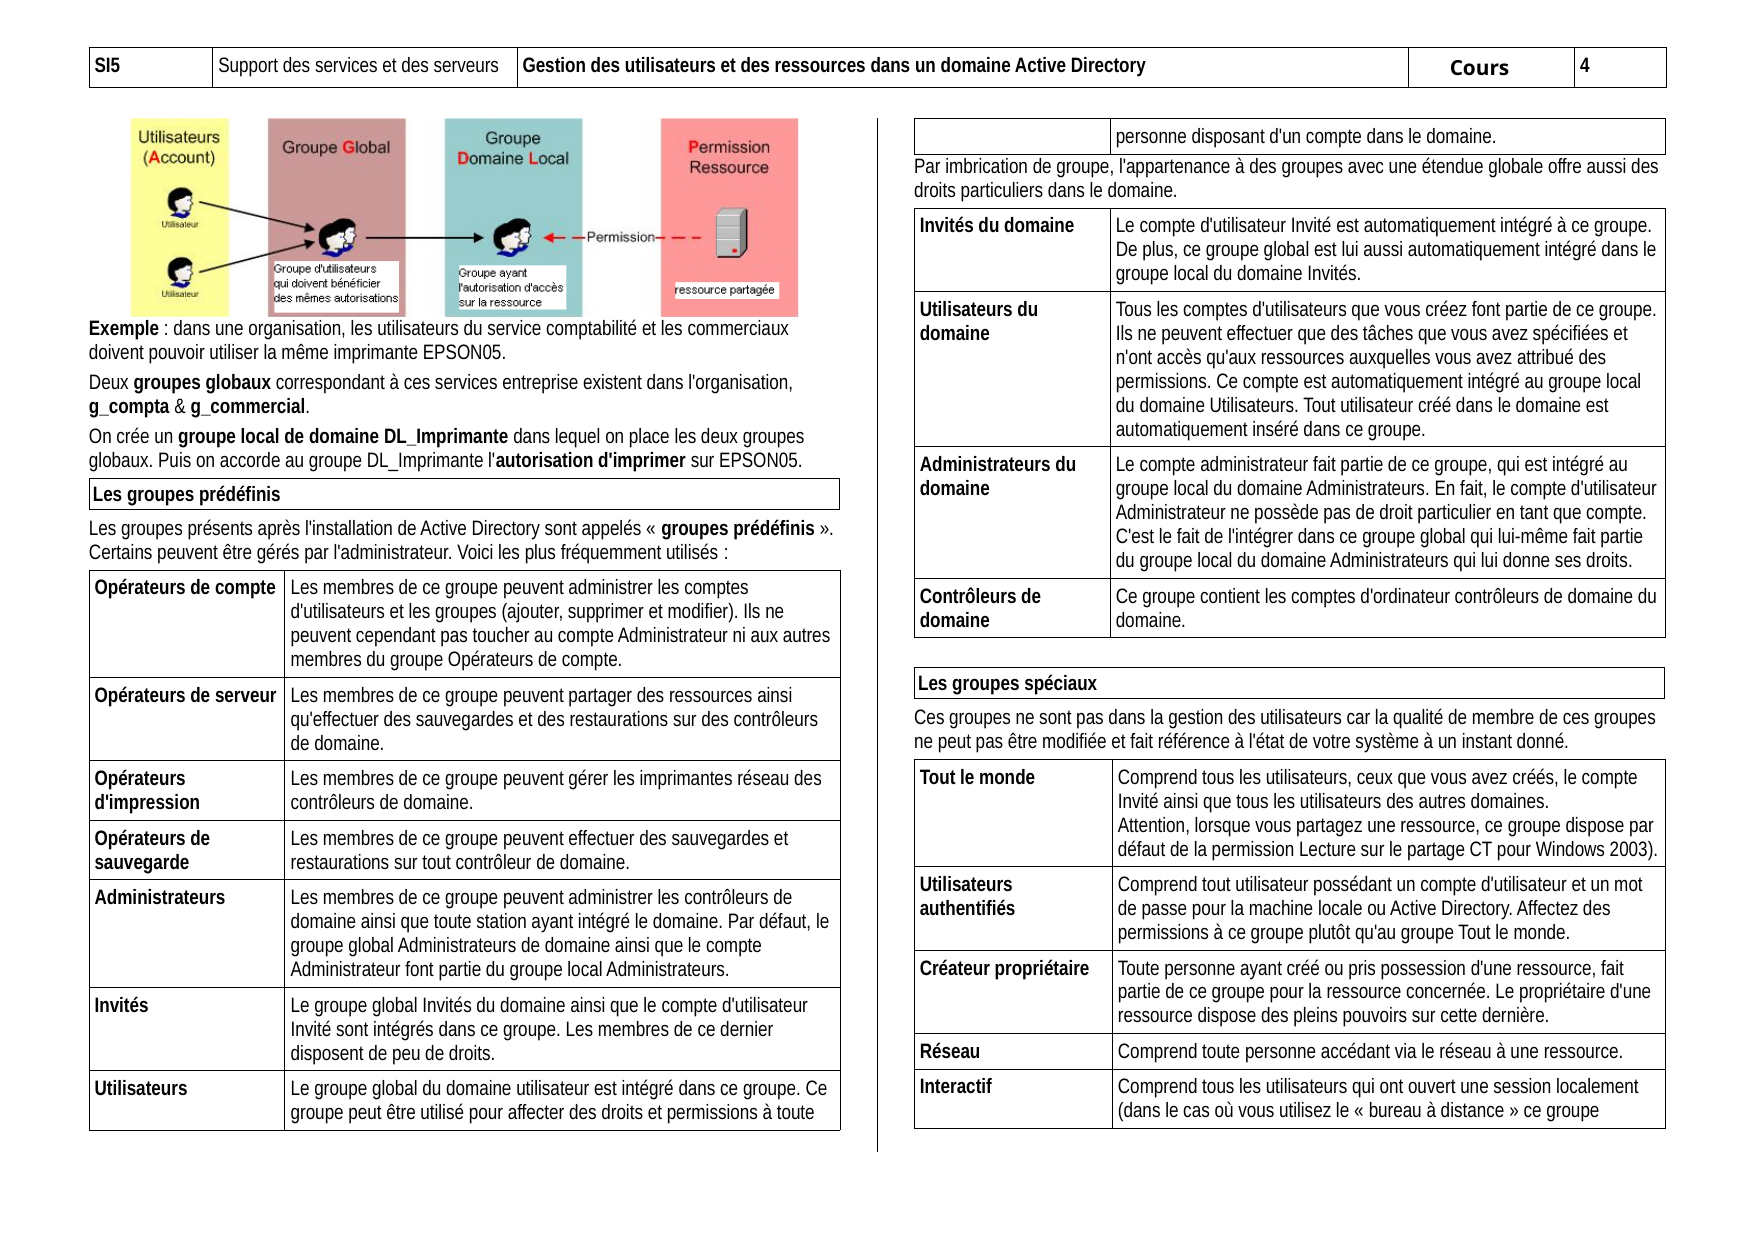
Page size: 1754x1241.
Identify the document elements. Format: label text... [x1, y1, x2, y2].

table_cell Utilisateurs [90, 1071, 284, 1129]
table_header Tout le monde [915, 760, 1112, 866]
table_cell personne disposant d'un compte dans le domaine. [1111, 119, 1665, 154]
text On crée un groupe local de domaine DL_Imprimante dans lequel on place les deux groupes globaux. Puis on accorde au groupe DL_Imprimante l'autorisation d'imprimer sur EPSON05. [89, 424, 840, 472]
table_header Les membres de ce groupe peuvent administrer les comptes d'utilisateurs et les groupes (ajouter, supprimer et modifier). Ils ne peuvent cependant pas toucher au compte Administrateur ni aux autres membres du groupe Opérateurs de compte. [285, 571, 840, 677]
table_cell Utilisateurs du domaine [915, 292, 1110, 446]
text Ces groupes ne sont pas dans la gestion des utilisateurs car la qualité de membre de ces groupes ne peut pas être modifiée et fait référence à l'état de votre système à un instant donné. [914, 705, 1665, 753]
table_header Invités du domaine [915, 209, 1110, 291]
table_cell Opérateurs de sauvegarde [90, 821, 284, 879]
table_cell Comprend tout utilisateur possédant un compte d'utilisateur et un mot de passe pour la machine locale ou Active Directory. Affectez des permissions à ce groupe plutôt qu'au groupe Tout le monde. [1113, 867, 1665, 950]
table_cell Les membres de ce groupe peuvent administrer les contrôleurs de domaine ainsi que toute station ayant intégré le domaine. Par défaut, le groupe global Administrateurs de domaine ainsi que le compte Administrateur font partie du groupe local Administrateurs. [285, 880, 840, 987]
table_cell Toute personne ayant créé ou pris possession d'une ressource, fait partie de ce groupe pour la ressource concernée. Le propriétaire d'une ressource dispose des pleins pouvoirs sur cette dernière. [1113, 951, 1665, 1033]
table_cell Utilisateurs authentifiés [915, 867, 1112, 950]
table_header Comprend tous les utilisateurs, ceux que vous avez créés, le compte Invité ainsi que tous les utilisateurs des autres domaines. Attention, lorsque vous partagez une ressource, ce groupe dispose par défaut de la permission Lecture sur le partage CT pour Windows 2003). [1113, 760, 1665, 866]
table_cell Le compte administrateur fait partie de ce groupe, qui est intégré au groupe local du domaine Administrateurs. En fait, le compte d'utilisateur Administrateur ne possède pas de droit particulier en tant que compte. C'est le fait de l'intégrer dans ce groupe global qui lui-même fait partie du groupe local du domaine Administrateurs qui lui donne ses droits. [1111, 447, 1665, 578]
table_cell Administrateurs [90, 880, 284, 987]
table_cell Administrateurs du domaine [915, 447, 1110, 578]
table_cell Les membres de ce groupe peuvent gérer les imprimantes réseau des contrôleurs de domaine. [285, 761, 840, 820]
table_cell Opérateurs de serveur [90, 678, 284, 760]
table_header Le compte d'utilisateur Invité est automatiquement intégré à ce groupe. De plus, ce groupe global est lui aussi automatiquement intégré dans le groupe local du domaine Invités. [1111, 209, 1665, 291]
table_cell Invités [90, 988, 284, 1070]
table_cell Le groupe global du domaine utilisateur est intégré dans ce groupe. Ce groupe peut être utilisé pour affecter des droits et permissions à toute [285, 1071, 840, 1129]
table_cell Les membres de ce groupe peuvent partager des ressources ainsi qu'effectuer des sauvegardes et des restaurations sur des contrôleurs de domaine. [285, 678, 840, 760]
table_cell Réseau [915, 1034, 1112, 1069]
text Par imbrication de groupe, l'appartenance à des groupes avec une étendue globale offre aussi des droits particuliers dans le domaine. [914, 155, 1665, 202]
table_header Opérateurs de compte [90, 571, 284, 677]
table_cell Opérateurs d'impression [90, 761, 284, 820]
table_cell Ce groupe contient les comptes d'ordinateur contrôleurs de domaine du domaine. [1111, 579, 1665, 637]
text Les groupes prédéfinis [90, 479, 839, 509]
table_cell Le groupe global Invités du domaine ainsi que le compte d'utilisateur Invité sont intégrés dans ce groupe. Les membres de ce dernier disposent de peu de droits. [285, 988, 840, 1070]
table_cell Les membres de ce groupe peuvent effectuer des sauvegardes et restaurations sur tout contrôleur de domaine. [285, 821, 840, 879]
table_cell Tous les comptes d'utilisateurs que vous créez font partie de ce groupe. Ils ne peuvent effectuer que des tâches que vous avez spécifiées et n'ont accès qu'aux ressources auxquelles vous avez attribué des permissions. Ce compte est automatiquement intégré au groupe local du domaine Utilisateurs. Tout utilisateur créé dans le domaine est automatiquement inséré dans ce groupe. [1111, 292, 1665, 446]
table_cell Contrôleurs de domaine [915, 579, 1110, 637]
text Les groupes spéciaux [915, 668, 1664, 698]
table_cell Créateur propriétaire [915, 951, 1112, 1033]
table_cell [915, 119, 1110, 154]
text Les groupes présents après l'installation de Active Directory sont appelés « groupes prédéfinis ». Certains peuvent être gérés par l'administrateur. Voici les plus fréquemment utilisés : [89, 516, 840, 563]
table_cell Comprend tous les utilisateurs qui ont ouvert une session localement (dans le cas où vous utilisez le « bureau à distance » ce groupe [1113, 1070, 1665, 1128]
text Deux groupes globaux correspondant à ces services entreprise existent dans l'organisation, g_compta & g_commercial. [89, 370, 840, 418]
text Exemple : dans une organisation, les utilisateurs du service comptabilité et les commerciaux doivent pouvoir utiliser la même imprimante EPSON05. [89, 118, 840, 364]
table_cell Interactif [915, 1070, 1112, 1128]
table_cell Comprend toute personne accédant via le réseau à une ressource. [1113, 1034, 1665, 1069]
